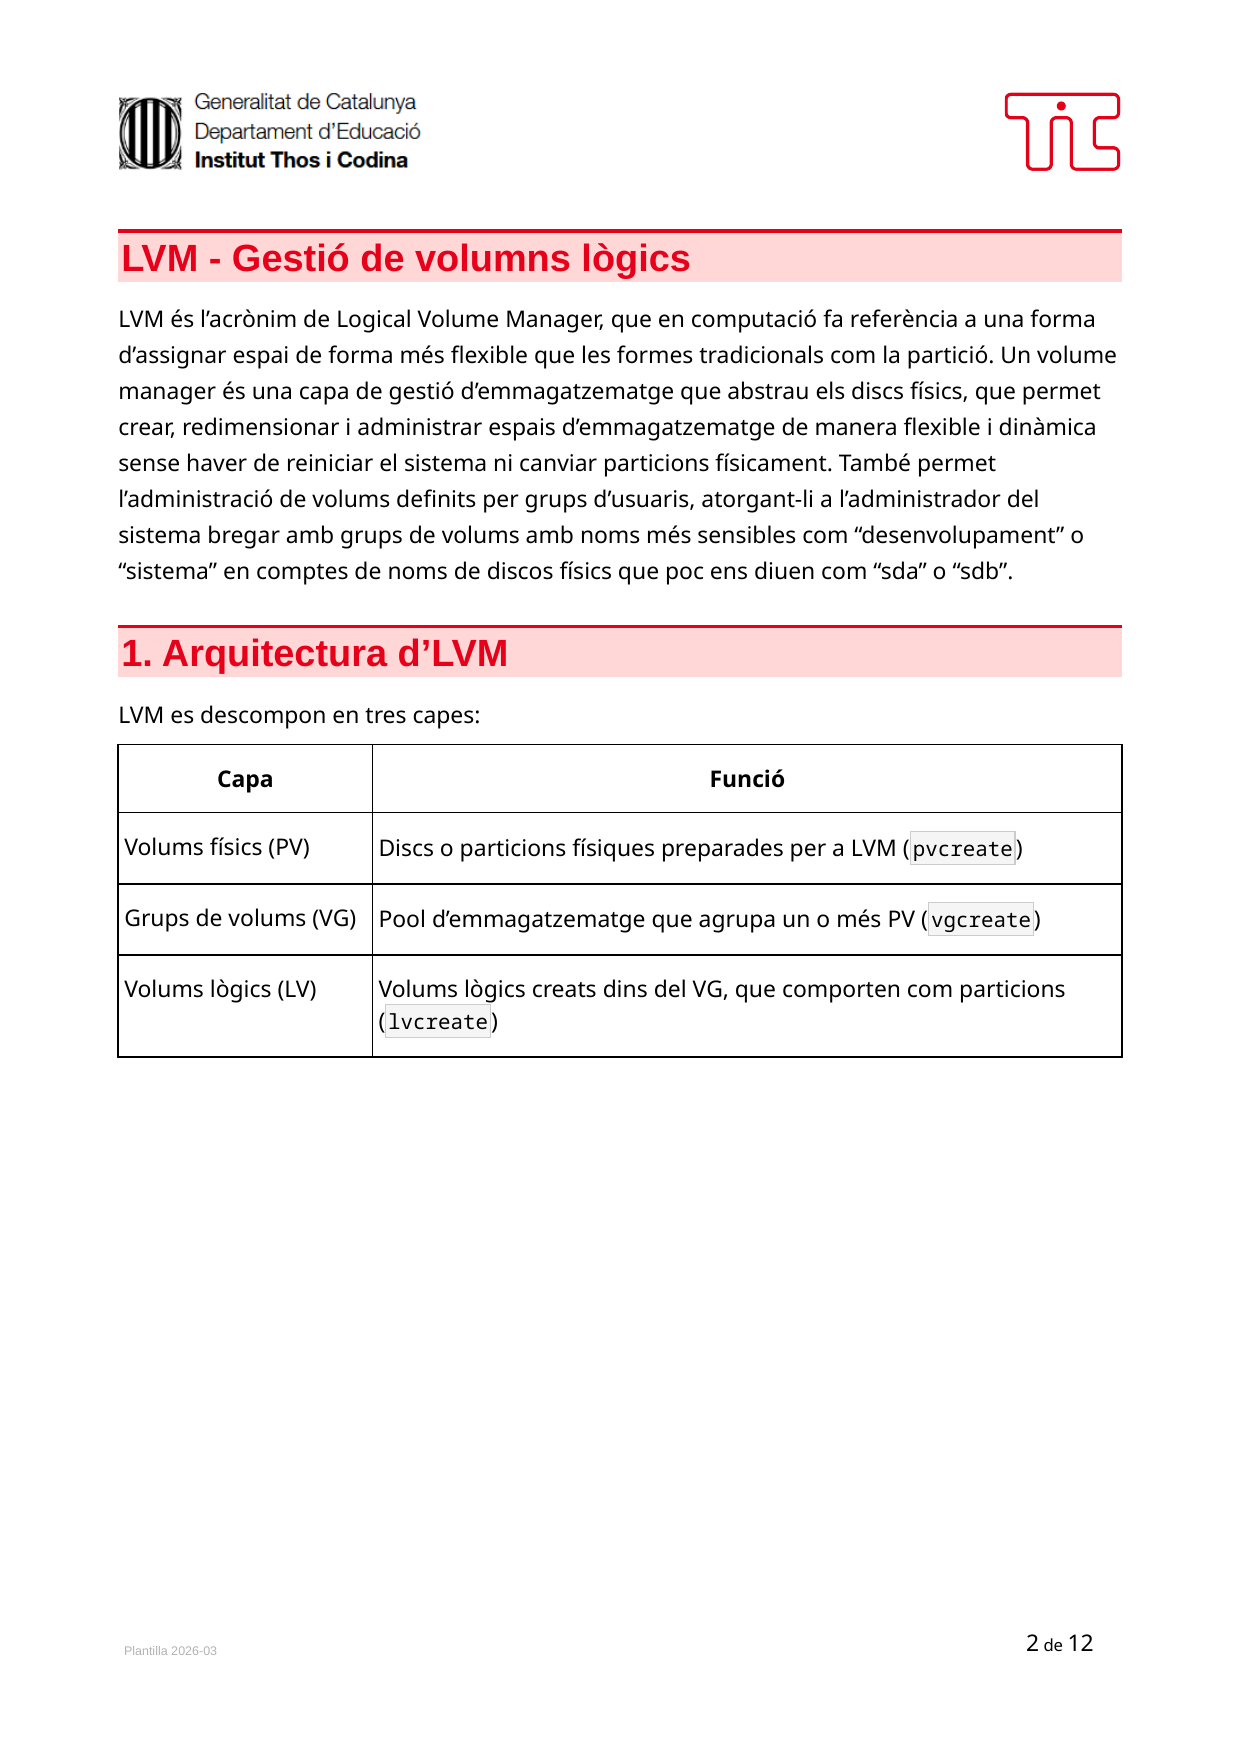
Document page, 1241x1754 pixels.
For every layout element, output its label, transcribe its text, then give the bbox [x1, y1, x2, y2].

text LVM és l’acrònim de Logical Volume Manager, que en computació fa referència a una forma d’assignar espai de forma més flexible que les formes tradicionals com la partició. Un volume manager és una capa de gestió d’emmagatzematge que abstrau els discs físics, que permet crear, redimensionar i administrar espais d’emmagatzematge de manera flexible i dinàmica sense haver de reiniciar el sistema ni canviar particions físicament. També permet l’administració de volums definits per grups d’usuaris, atorgant-li a l’administrador del sistema bregar amb grups de volums amb noms més sensibles com “desenvolupament” o “sistema” en comptes de noms de discos físics que poc ens diuen com “sda” o “sdb”. [118, 303, 1122, 586]
table_cell Volums lògics (LV) [119, 956, 372, 1056]
table_cell Grups de volums (VG) [119, 885, 372, 954]
table_cell Discs o particions físiques preparades per a LVM (pvcreate) [373, 813, 1121, 883]
table_header Funció [373, 745, 1121, 812]
table_header Capa [119, 745, 372, 812]
table_cell Pool d’emmagatzematge que agrupa un o més PV (vgcreate) [373, 885, 1121, 954]
subtitle LVM - Gestió de volumns lògics [118, 233, 1122, 282]
text LVM es descompon en tres capes: [118, 699, 1122, 730]
picture [1004, 92, 1123, 171]
table_cell Volums físics (PV) [119, 813, 372, 883]
table_cell Volums lògics creats dins del VG, que comporten com particions (lvcreate) [373, 956, 1121, 1056]
picture [118, 92, 422, 171]
subtitle 1. Arquitectura d’LVM [118, 628, 1122, 677]
